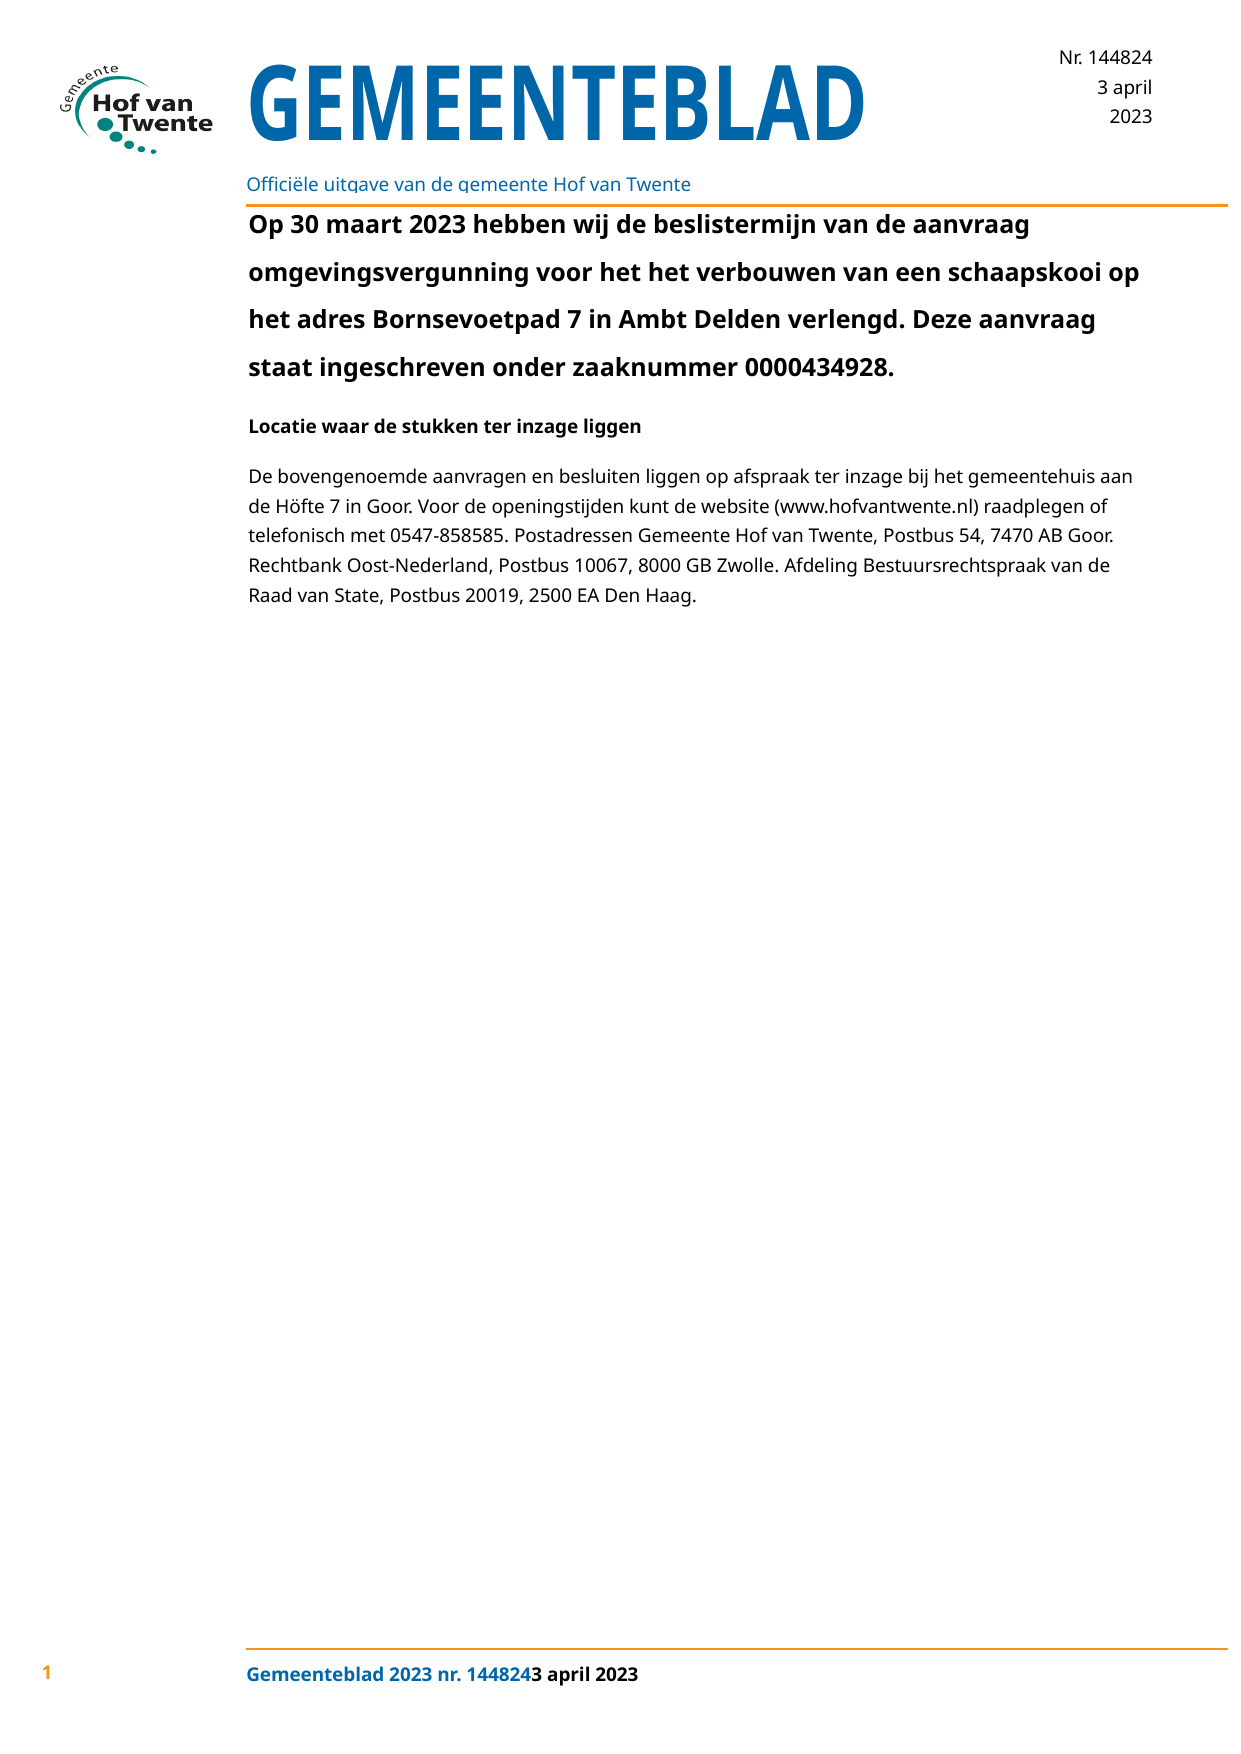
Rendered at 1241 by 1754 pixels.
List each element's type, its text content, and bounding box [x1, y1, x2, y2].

text De bovengenoemde aanvragen en besluiten liggen op afspraak ter inzage bij het gemeentehuis aan de Höfte 7 in Goor. Voor de openingstijden kunt de website (www.hofvantwente.nl) raadplegen of telefonisch met 0547-858585. Postadressen Gemeente Hof van Twente, Postbus 54, 7470 AB Goor. Rechtbank Oost-Nederland, Postbus 10067, 8000 GB Zwolle. Afdeling Bestuursrechtspraak van de Raad van State, Postbus 20019, 2500 EA Den Haag. [248, 463, 1152, 608]
text Op 30 maart 2023 hebben wij de beslistermijn van de aanvraag omgevingsvergunning voor het het verbouwen van een schaapskooi op het adres Bornsevoetpad 7 in Ambt Delden verlengd. Deze aanvraag staat ingeschreven onder zaaknummer 0000434928. [248, 207, 1152, 384]
picture [41, 47, 231, 172]
text Locatie waar de stukken ter inzage liggen [248, 413, 1152, 439]
